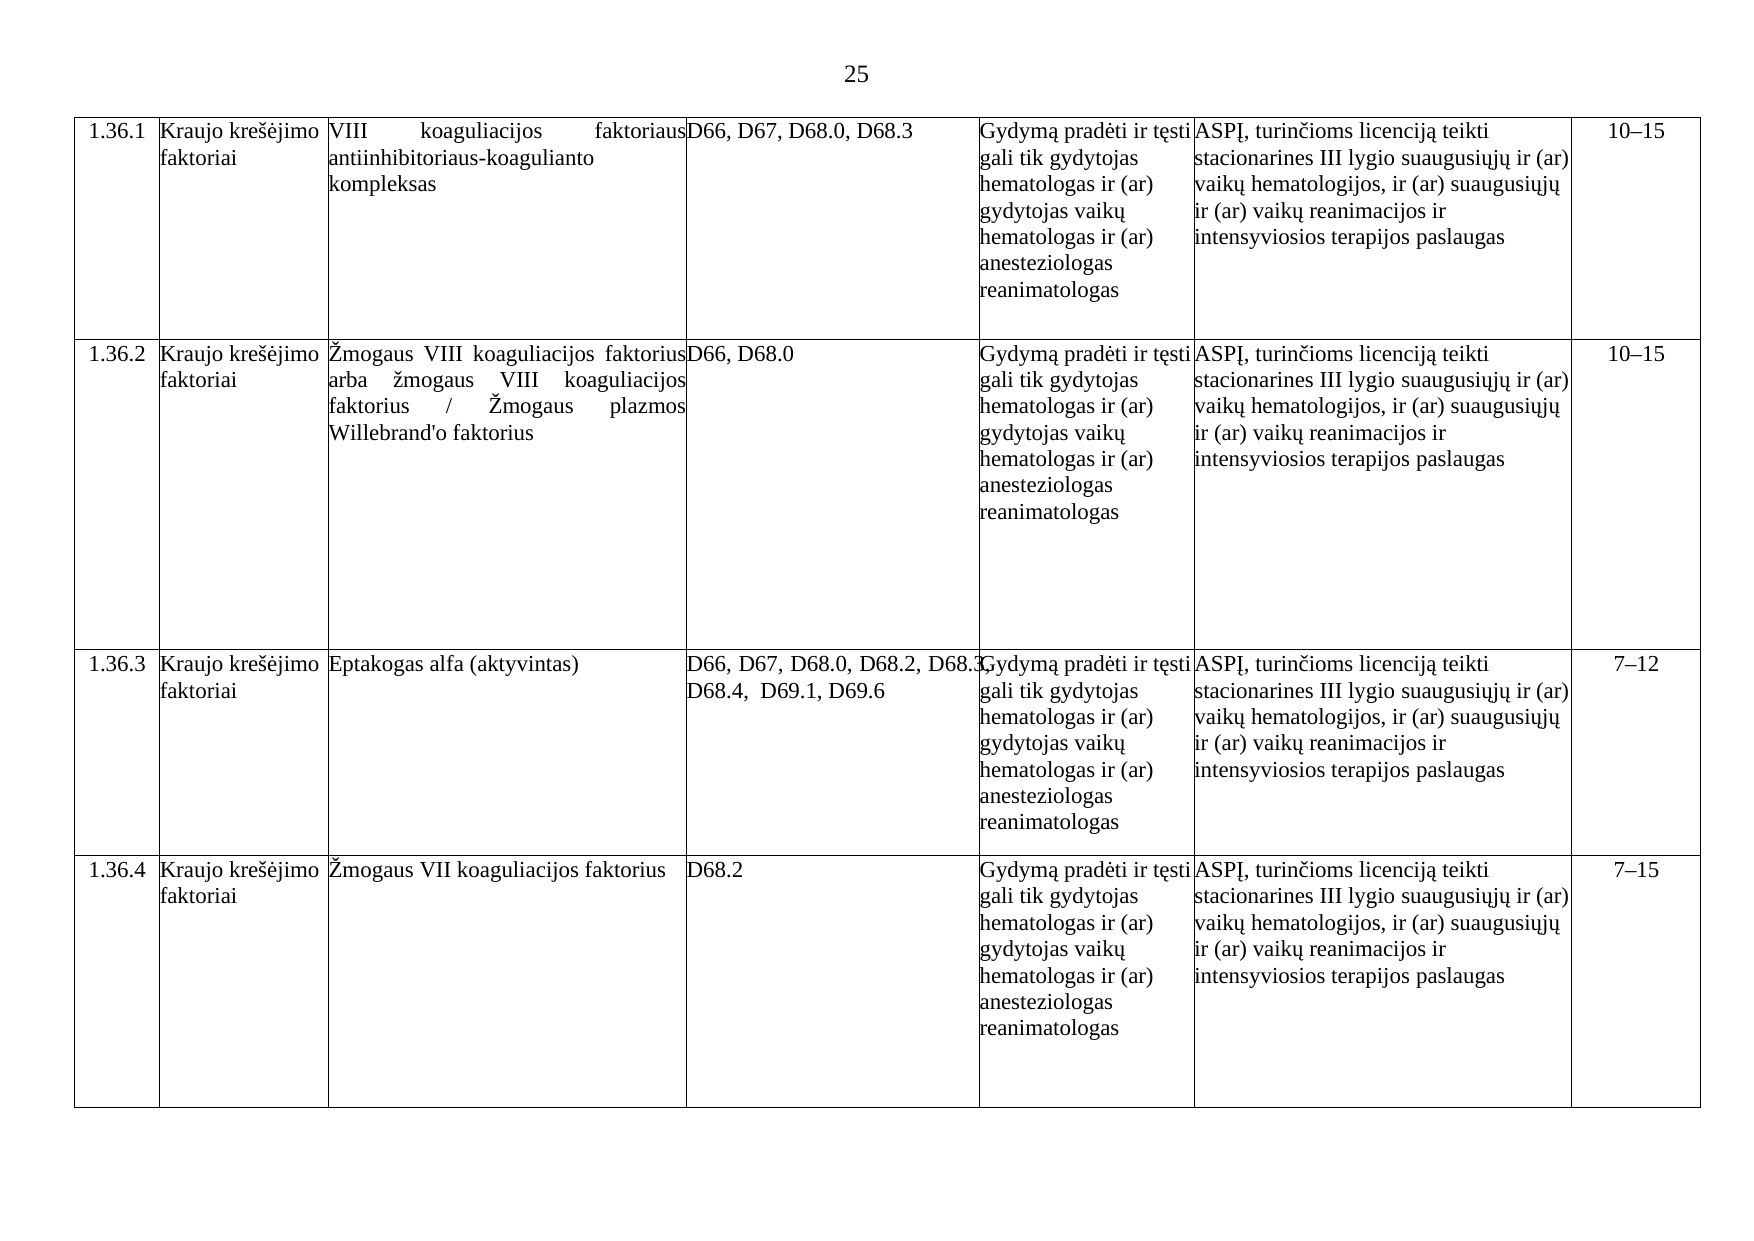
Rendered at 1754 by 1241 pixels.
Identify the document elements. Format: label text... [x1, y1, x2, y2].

table_cell ASPĮ, turinčioms licenciją teikti stacionarines III lygio suaugusiųjų ir (ar) vaikų hematologijos, ir (ar) suaugusiųjų ir (ar) vaikų reanimacijos ir intensyviosios terapijos paslaugas [1195, 118, 1571, 339]
table_cell 10–15 [1572, 340, 1700, 649]
table_cell Gydymą pradėti ir tęsti gali tik gydytojas hematologas ir (ar) gydytojas vaikų hematologas ir (ar) anesteziologas reanimatologas [980, 856, 1194, 1107]
table_cell 7–12 [1572, 650, 1700, 855]
table_cell 1.36.2 [75, 340, 159, 649]
table_cell 10–15 [1572, 118, 1700, 339]
table_cell Gydymą pradėti ir tęsti gali tik gydytojas hematologas ir (ar) gydytojas vaikų hematologas ir (ar) anesteziologas reanimatologas [980, 650, 1194, 855]
table_cell Kraujo krešėjimo faktoriai [160, 856, 328, 1107]
table_cell D66, D67, D68.0, D68.2, D68.3, D68.4, D69.1, D69.6 [687, 650, 979, 855]
table_cell Gydymą pradėti ir tęsti gali tik gydytojas hematologas ir (ar) gydytojas vaikų hematologas ir (ar) anesteziologas reanimatologas [980, 118, 1194, 339]
table_cell D66, D68.0 [687, 340, 979, 649]
table_cell Žmogaus VII koaguliacijos faktorius [329, 856, 686, 1107]
table_cell ASPĮ, turinčioms licenciją teikti stacionarines III lygio suaugusiųjų ir (ar) vaikų hematologijos, ir (ar) suaugusiųjų ir (ar) vaikų reanimacijos ir intensyviosios terapijos paslaugas [1195, 340, 1571, 649]
table_cell ASPĮ, turinčioms licenciją teikti stacionarines III lygio suaugusiųjų ir (ar) vaikų hematologijos, ir (ar) suaugusiųjų ir (ar) vaikų reanimacijos ir intensyviosios terapijos paslaugas [1195, 856, 1571, 1107]
table_cell 1.36.3 [75, 650, 159, 855]
table_cell Kraujo krešėjimo faktoriai [160, 118, 328, 339]
table_cell 1.36.1 [75, 118, 159, 339]
table_cell D68.2 [687, 856, 979, 1107]
table_cell ASPĮ, turinčioms licenciją teikti stacionarines III lygio suaugusiųjų ir (ar) vaikų hematologijos, ir (ar) suaugusiųjų ir (ar) vaikų reanimacijos ir intensyviosios terapijos paslaugas [1195, 650, 1571, 855]
table_cell Eptakogas alfa (aktyvintas) [329, 650, 686, 855]
table_cell 7–15 [1572, 856, 1700, 1107]
table_cell D66, D67, D68.0, D68.3 [687, 118, 979, 339]
table_cell VIII koaguliacijos faktoriaus antiinhibitoriaus-koagulianto kompleksas [329, 118, 686, 339]
table_cell 1.36.4 [75, 856, 159, 1107]
table_cell Gydymą pradėti ir tęsti gali tik gydytojas hematologas ir (ar) gydytojas vaikų hematologas ir (ar) anesteziologas reanimatologas [980, 340, 1194, 649]
table_cell Žmogaus VIII koaguliacijos faktorius arba žmogaus VIII koaguliacijos faktorius / Žmogaus plazmos Willebrand'o faktorius [329, 340, 686, 649]
table_cell Kraujo krešėjimo faktoriai [160, 340, 328, 649]
table_cell Kraujo krešėjimo faktoriai [160, 650, 328, 855]
